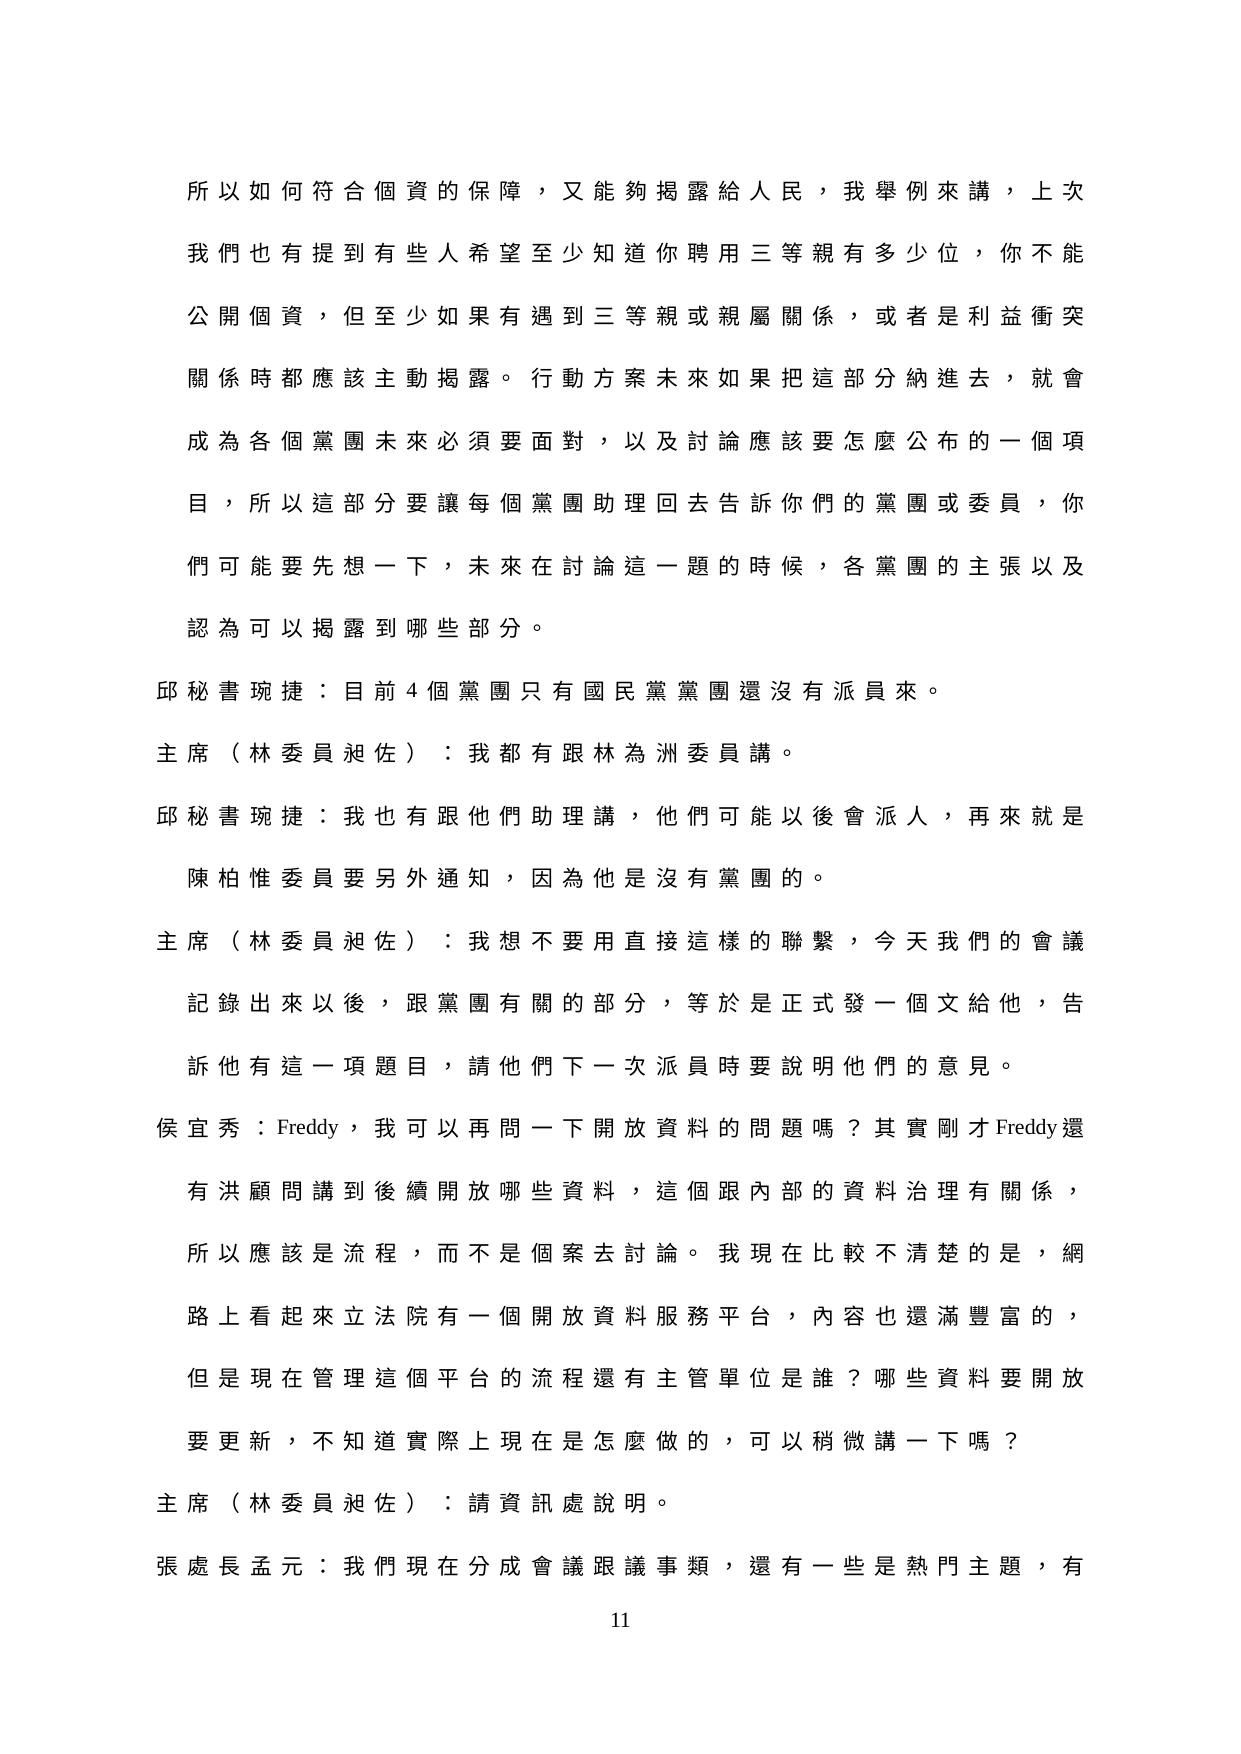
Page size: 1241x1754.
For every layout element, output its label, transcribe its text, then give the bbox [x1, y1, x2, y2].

text 主席（林委員昶佐）：請資訊處說明。 [151, 1471, 1089, 1533]
text 邱秘書琬捷：我也有跟他們助理講，他們可能以後會派人，再來就是陳柏惟委員要另外通知，因為他是沒有黨團的。 [151, 783, 1089, 908]
text 主席（林委員昶佐）：我想不要用直接這樣的聯繫，今天我們的會議記錄出來以後，跟黨團有關的部分，等於是正式發一個文給他，告訴他有這一項題目，請他們下一次派員時要說明他們的意見。 [151, 908, 1089, 1096]
text 張處長孟元：我們現在分成會議跟議事類，還有一些是熱門主題，有 [151, 1533, 1089, 1596]
text 侯宜秀：Freddy，我可以再問一下開放資料的問題嗎？其實剛才Freddy還有洪顧問講到後續開放哪些資料，這個跟內部的資料治理有關係，所以應該是流程，而不是個案去討論。我現在比較不清楚的是，網路上看起來立法院有一個開放資料服務平台，內容也還滿豐富的，但是現在管理這個平台的流程還有主管單位是誰？哪些資料要開放要更新，不知道實際上現在是怎麼做的，可以稍微講一下嗎？ [151, 1096, 1089, 1471]
text 邱秘書琬捷：目前4個黨團只有國民黨黨團還沒有派員來。 [151, 658, 1089, 721]
text 主席（林委員昶佐）：我都有跟林為洲委員講。 [151, 721, 1089, 783]
text 所以如何符合個資的保障，又能夠揭露給人民，我舉例來講，上次我們也有提到有些人希望至少知道你聘用三等親有多少位，你不能公開個資，但至少如果有遇到三等親或親屬關係，或者是利益衝突關係時都應該主動揭露。行動方案未來如果把這部分納進去，就會成為各個黨團未來必須要面對，以及討論應該要怎麼公布的一個項目，所以這部分要讓每個黨團助理回去告訴你們的黨團或委員，你們可能要先想一下，未來在討論這一題的時候，各黨團的主張以及認為可以揭露到哪些部分。 [151, 158, 1089, 658]
